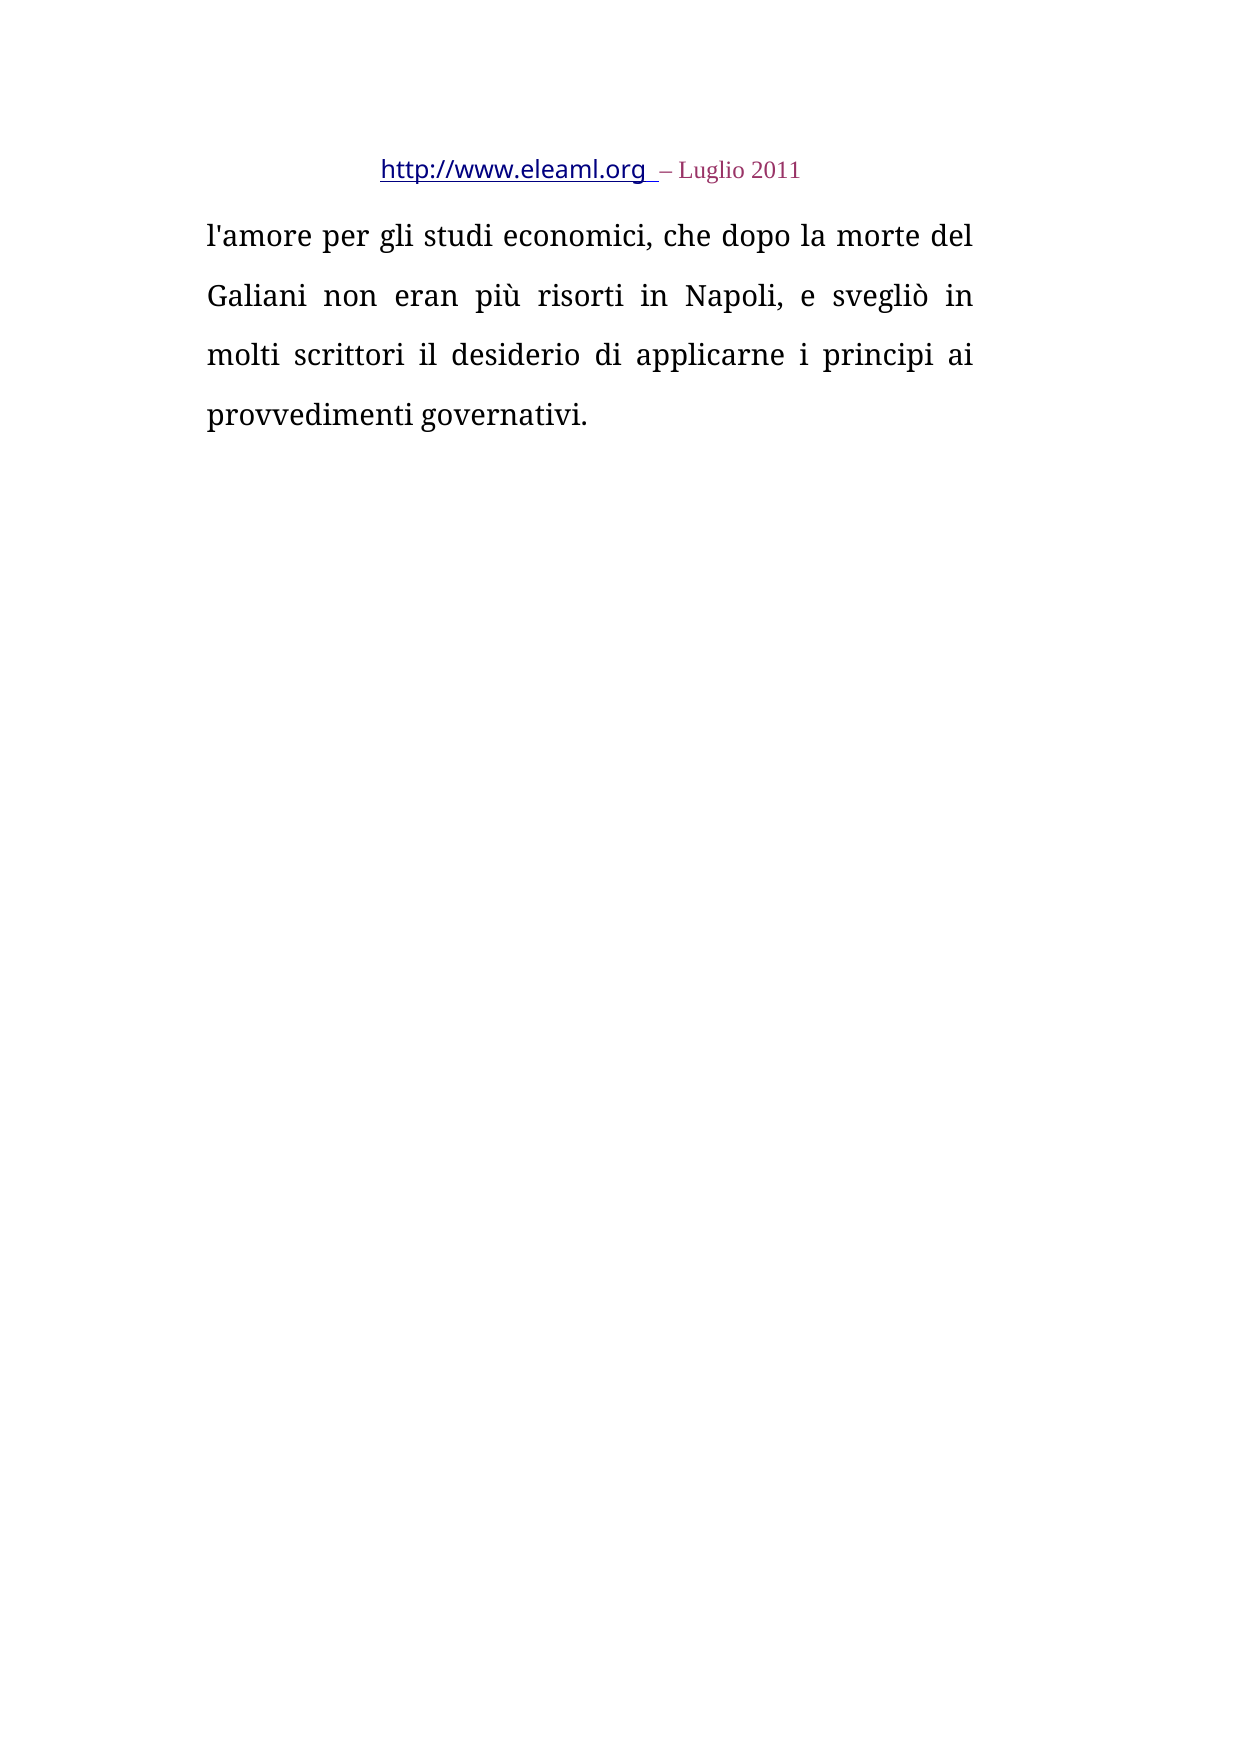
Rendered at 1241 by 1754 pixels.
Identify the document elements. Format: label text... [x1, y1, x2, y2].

text l'amore per gli studi economici, che dopo la morte del Galiani non eran più risorti in Napoli, e svegliò in molti scrittori il desiderio di applicarne i principi ai provvedimenti governativi. [207, 215, 974, 433]
